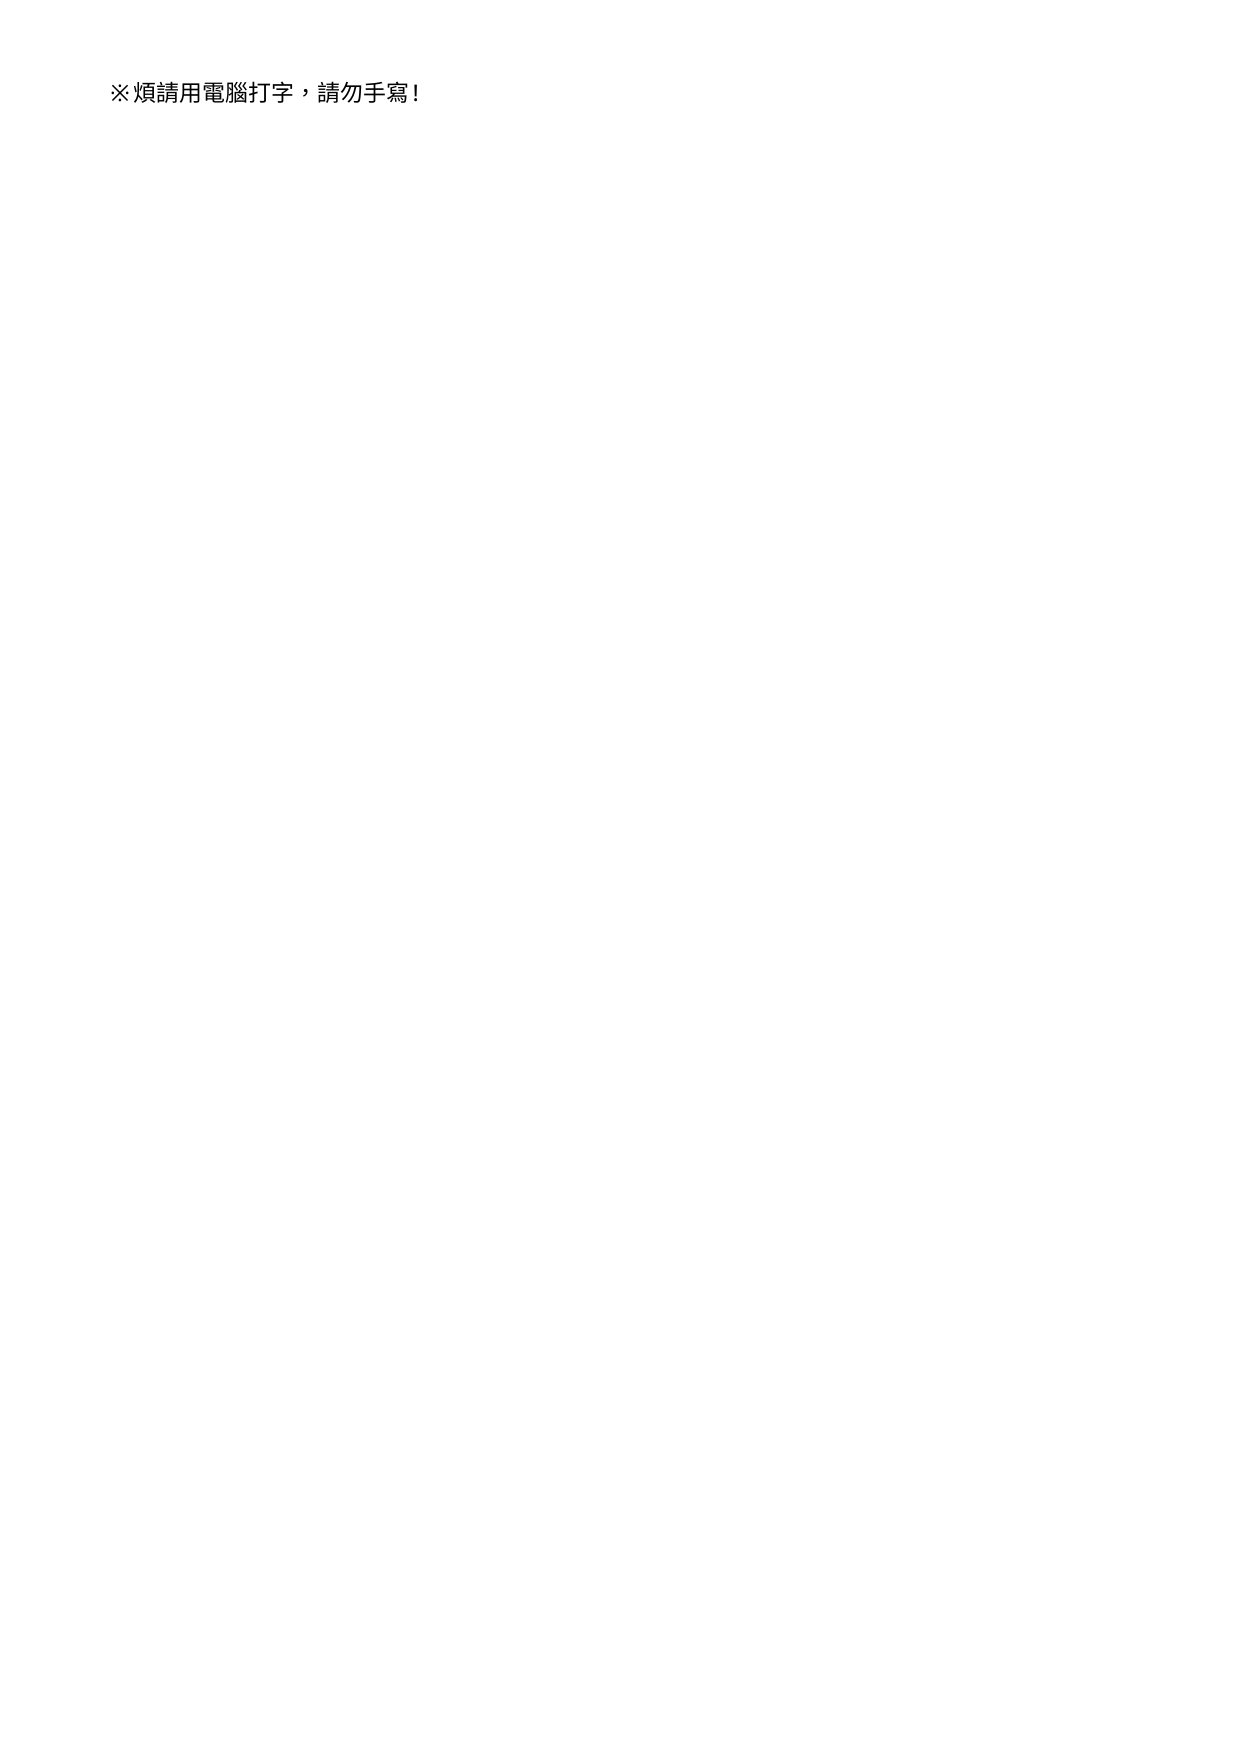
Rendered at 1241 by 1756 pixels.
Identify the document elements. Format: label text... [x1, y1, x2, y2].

text ※煩請用電腦打字，請勿手寫! [106, 75, 1141, 108]
